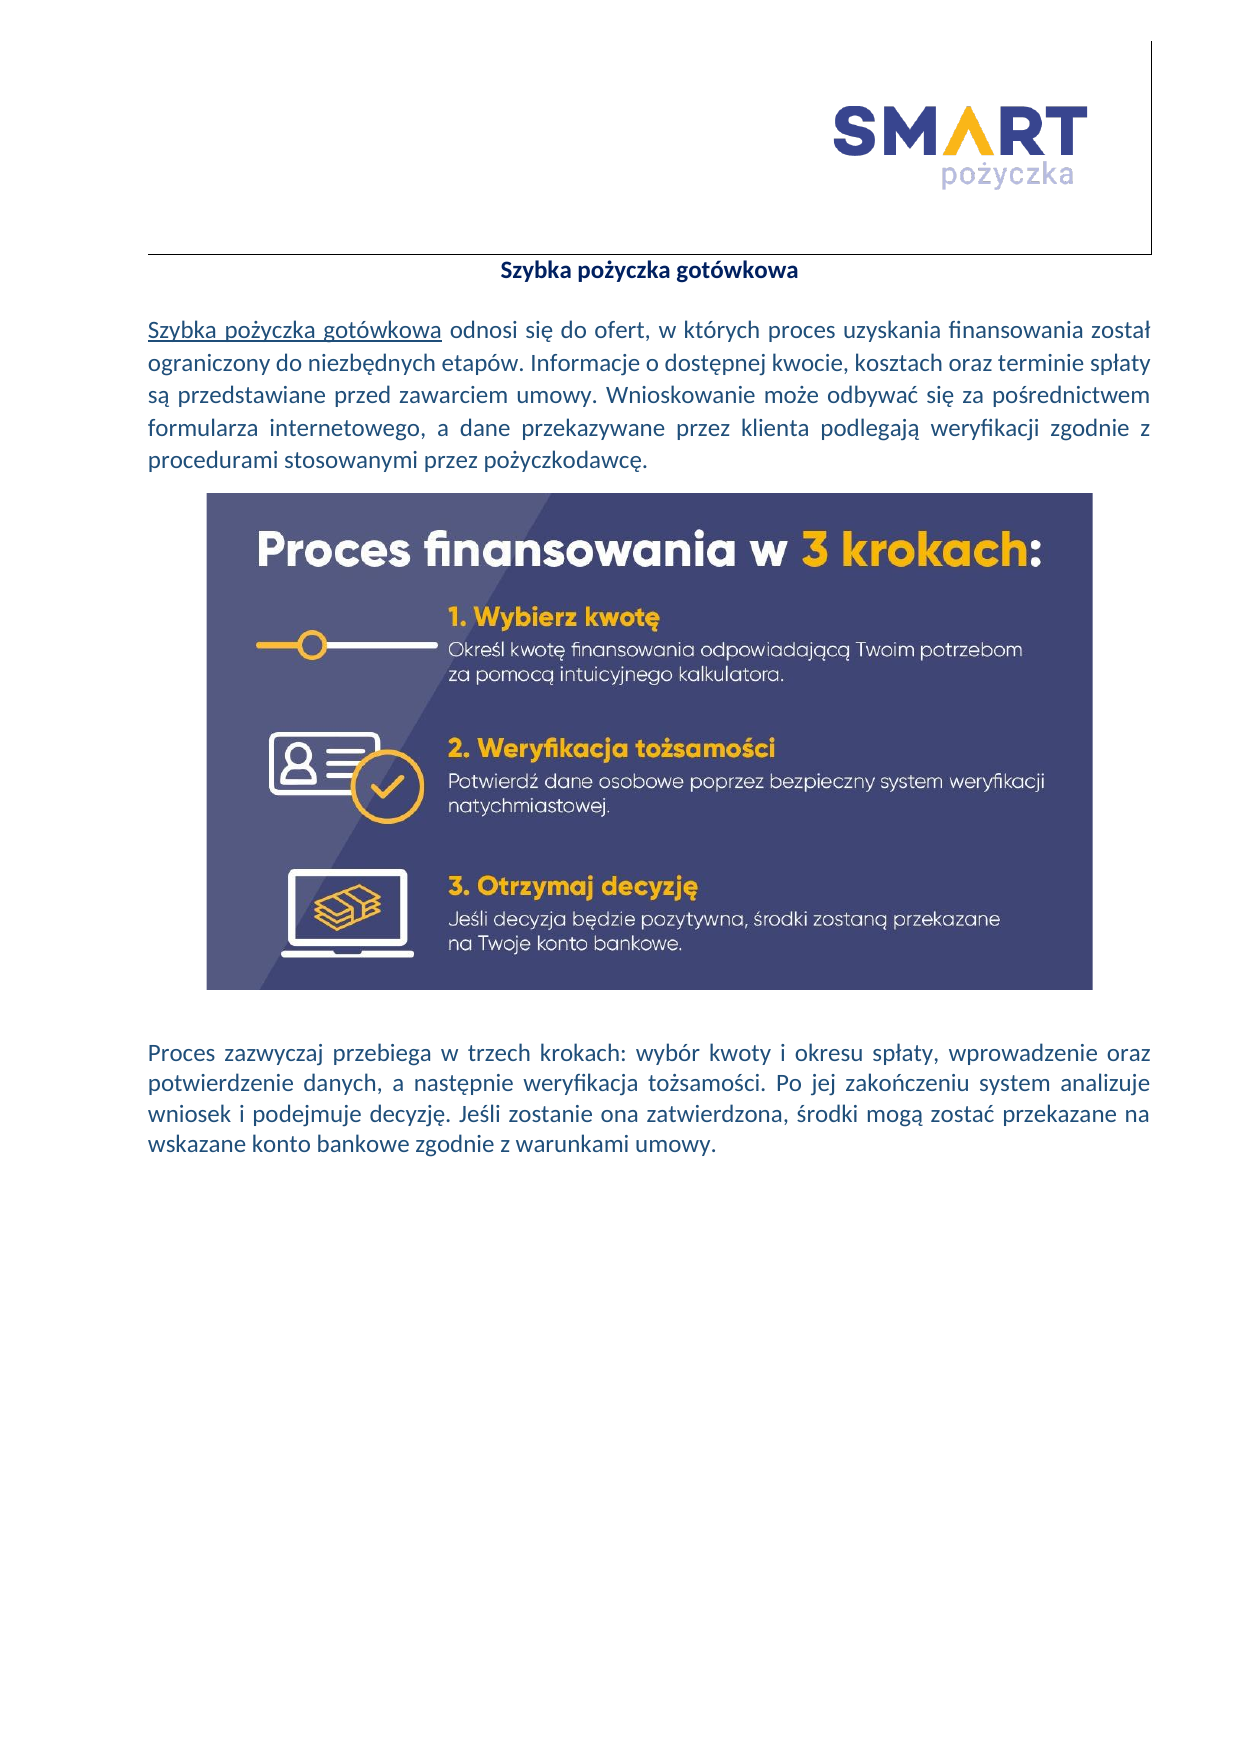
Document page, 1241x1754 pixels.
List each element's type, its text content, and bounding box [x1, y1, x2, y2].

text Szybka pożyczka gotówkowa [148, 254, 1152, 285]
text Proces zazwyczaj przebiega w trzech krokach: wybór kwoty i okresu spłaty, wprowadzenie oraz potwierdzenie danych, a następnie weryfikacja tożsamości. Po jej zakończeniu system analizuje wniosek i podejmuje decyzję. Jeśli zostanie ona zatwierdzona, środki mogą zostać przekazane na wskazane konto bankowe zgodnie z warunkami umowy. [148, 1037, 1152, 1159]
text Szybka pożyczka gotówkowa odnosi się do ofert, w których proces uzyskania finansowania został ograniczony do niezbędnych etapów. Informacje o dostępnej kwocie, kosztach oraz terminie spłaty są przedstawiane przed zawarciem umowy. Wnioskowanie może odbywać się za pośrednictwem formularza internetowego, a dane przekazywane przez klienta podlegają weryfikacji zgodnie z procedurami stosowanymi przez pożyczkodawcę. [148, 314, 1152, 475]
